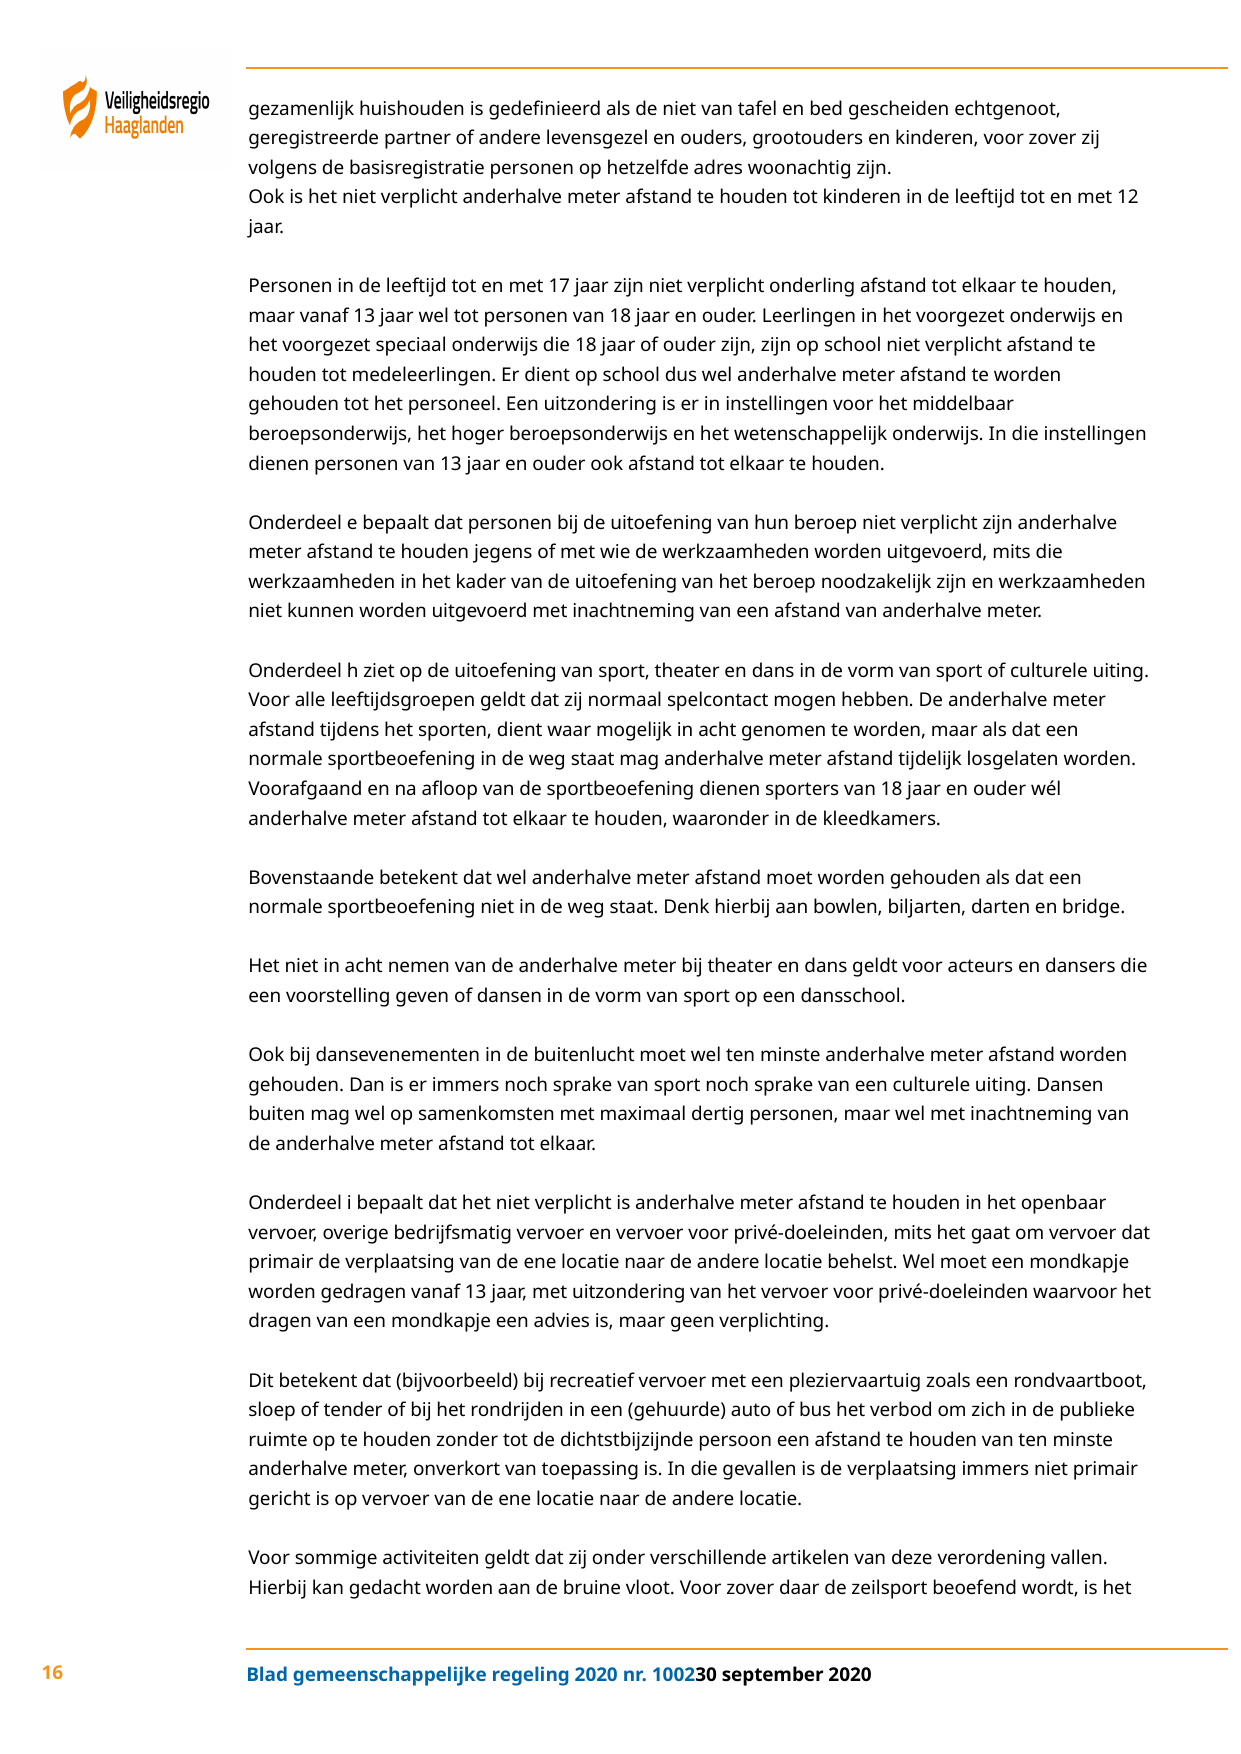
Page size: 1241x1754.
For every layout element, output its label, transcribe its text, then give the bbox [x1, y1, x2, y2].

text Onderdeel e bepaalt dat personen bij de uitoefening van hun beroep niet verplicht zijn anderhalve meter afstand te houden jegens of met wie de werkzaamheden worden uitgevoerd, mits die werkzaamheden in het kader van de uitoefening van het beroep noodzakelijk zijn en werkzaamheden niet kunnen worden uitgevoerd met inachtneming van een afstand van anderhalve meter. [248, 509, 1152, 623]
picture [41, 47, 231, 172]
text Voor sommige activiteiten geldt dat zij onder verschillende artikelen van deze verordening vallen. Hierbij kan gedacht worden aan de bruine vloot. Voor zover daar de zeilsport beoefend wordt, is het [248, 1544, 1152, 1600]
text Dit betekent dat (bijvoorbeeld) bij recreatief vervoer met een pleziervaartuig zoals een rondvaartboot, sloep of tender of bij het rondrijden in een (gehuurde) auto of bus het verbod om zich in de publieke ruimte op te houden zonder tot de dichtstbijzijnde persoon een afstand te houden van ten minste anderhalve meter, onverkort van toepassing is. In die gevallen is de verplaatsing immers niet primair gericht is op vervoer van de ene locatie naar de andere locatie. [248, 1367, 1152, 1511]
text Personen in de leeftijd tot en met 17 jaar zijn niet verplicht onderling afstand tot elkaar te houden, maar vanaf 13 jaar wel tot personen van 18 jaar en ouder. Leerlingen in het voorgezet onderwijs en het voorgezet speciaal onderwijs die 18 jaar of ouder zijn, zijn op school niet verplicht afstand te houden tot medeleerlingen. Er dient op school dus wel anderhalve meter afstand te worden gehouden tot het personeel. Een uitzondering is er in instellingen voor het middelbaar beroepsonderwijs, het hoger beroepsonderwijs en het wetenschappelijk onderwijs. In die instellingen dienen personen van 13 jaar en ouder ook afstand tot elkaar te houden. [248, 272, 1152, 476]
text Onderdeel h ziet op de uitoefening van sport, theater en dans in de vorm van sport of culturele uiting. Voor alle leeftijdsgroepen geldt dat zij normaal spelcontact mogen hebben. De anderhalve meter afstand tijdens het sporten, dient waar mogelijk in acht genomen te worden, maar als dat een normale sportbeoefening in de weg staat mag anderhalve meter afstand tijdelijk losgelaten worden. Voorafgaand en na afloop van de sportbeoefening dienen sporters van 18 jaar en ouder wél anderhalve meter afstand tot elkaar te houden, waaronder in de kleedkamers. [248, 657, 1152, 831]
text Ook bij dansevenementen in de buitenlucht moet wel ten minste anderhalve meter afstand worden gehouden. Dan is er immers noch sprake van sport noch sprake van een culturele uiting. Dansen buiten mag wel op samenkomsten met maximaal dertig personen, maar wel met inachtneming van de anderhalve meter afstand tot elkaar. [248, 1041, 1152, 1156]
text Onderdeel i bepaalt dat het niet verplicht is anderhalve meter afstand te houden in het openbaar vervoer, overige bedrijfsmatig vervoer en vervoer voor privé-doeleinden, mits het gaat om vervoer dat primair de verplaatsing van de ene locatie naar de andere locatie behelst. Wel moet een mondkapje worden gedragen vanaf 13 jaar, met uitzondering van het vervoer voor privé-doeleinden waarvoor het dragen van een mondkapje een advies is, maar geen verplichting. [248, 1189, 1152, 1333]
text gezamenlijk huishouden is gedefinieerd als de niet van tafel en bed gescheiden echtgenoot, geregistreerde partner of andere levensgezel en ouders, grootouders en kinderen, voor zover zij volgens de basisregistratie personen op hetzelfde adres woonachtig zijn. [248, 95, 1152, 180]
text Ook is het niet verplicht anderhalve meter afstand te houden tot kinderen in de leeftijd tot en met 12 jaar. [248, 183, 1152, 239]
text Bovenstaande betekent dat wel anderhalve meter afstand moet worden gehouden als dat een normale sportbeoefening niet in de weg staat. Denk hierbij aan bowlen, biljarten, darten en bridge. [248, 864, 1152, 919]
text Het niet in acht nemen van de anderhalve meter bij theater en dans geldt voor acteurs en dansers die een voorstelling geven of dansen in de vorm van sport op een dansschool. [248, 953, 1152, 1008]
